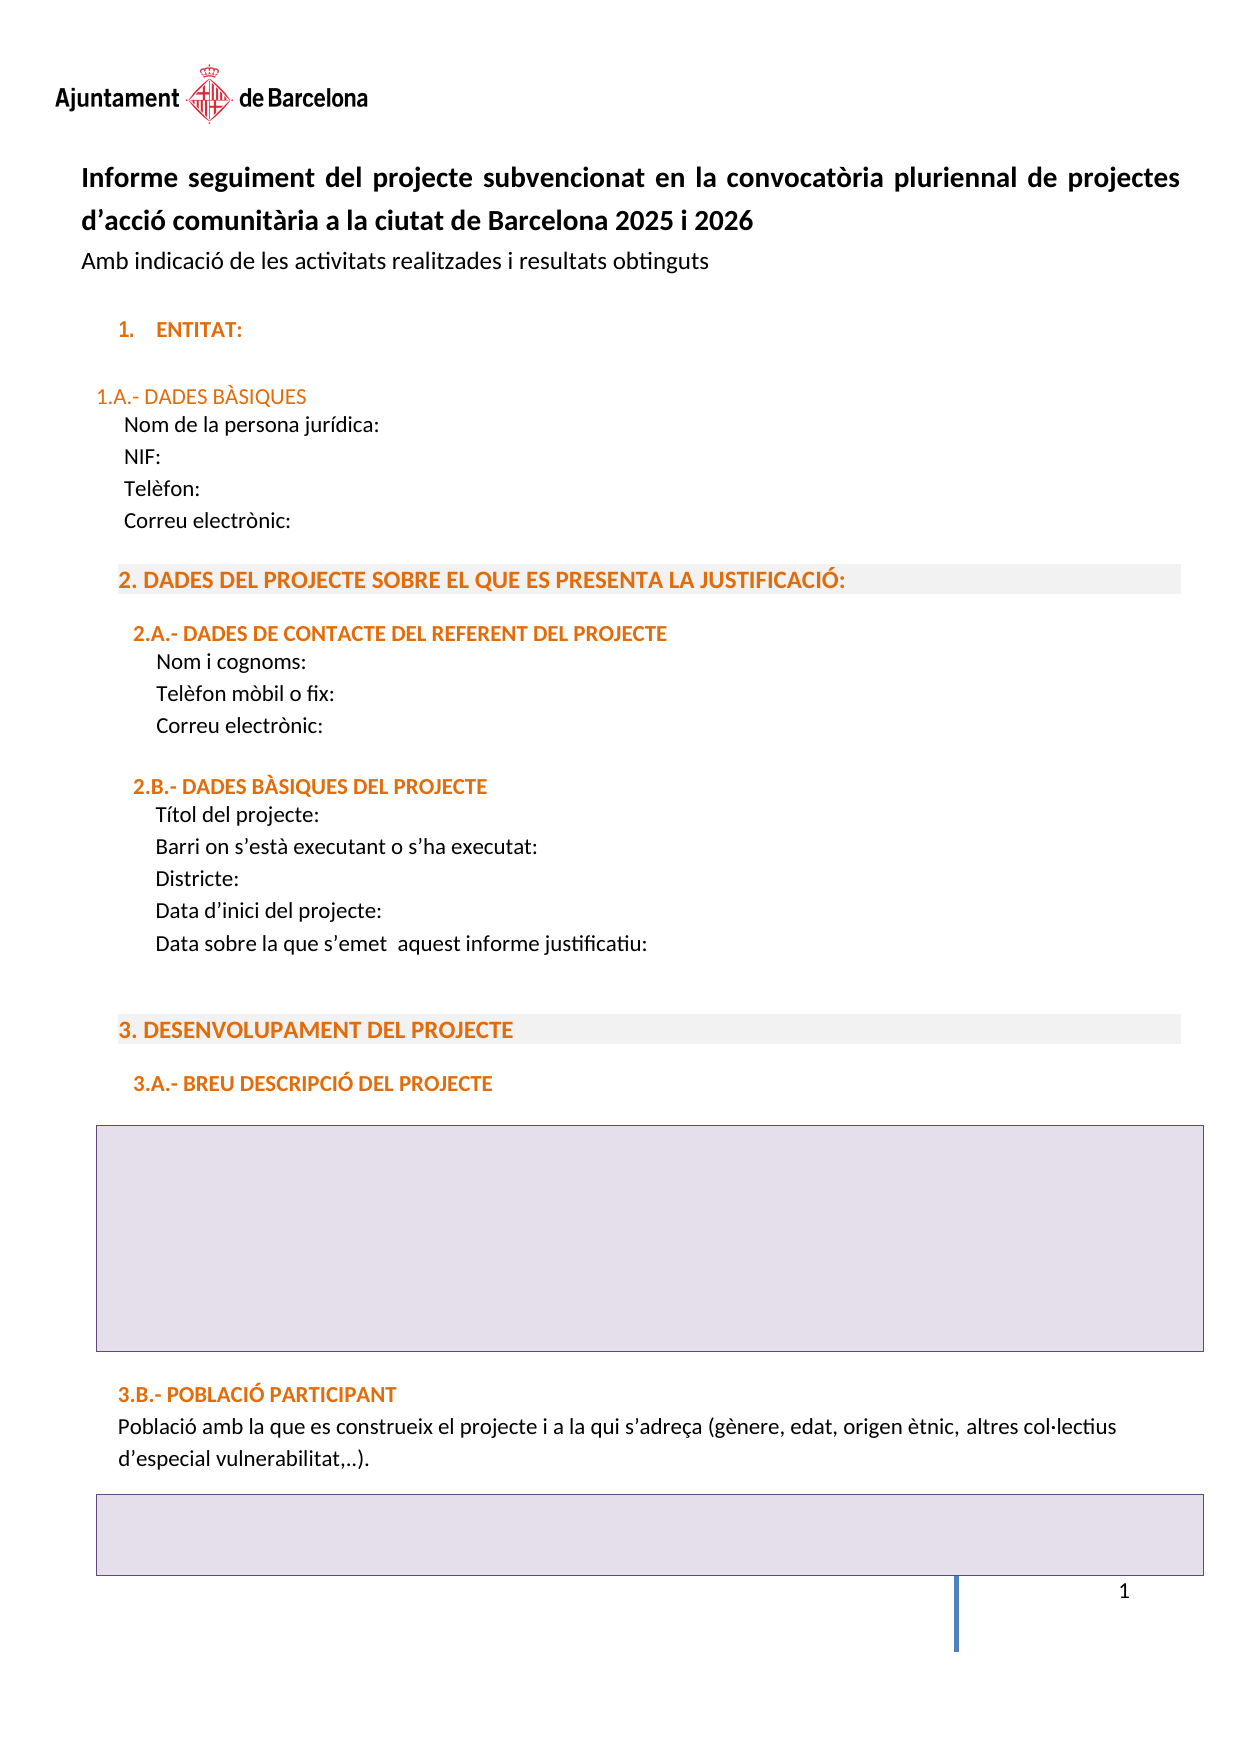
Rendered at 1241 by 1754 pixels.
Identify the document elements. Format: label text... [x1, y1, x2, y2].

list Nom i cognoms: [156, 647, 1184, 675]
text 3.B.- POBLACIÓ PARTICIPANT [81, 1380, 1181, 1408]
table_header [97, 1495, 1203, 1575]
text Amb indicació de les activitats realitzades i resultats obtinguts [81, 245, 1181, 275]
list 3.A.- BREU DESCRIPCIÓ DEL PROJECTE [133, 1069, 1181, 1097]
list Nom de la persona jurídica: [119, 410, 1184, 438]
list Districte: [155, 864, 1184, 892]
text 2.A.- DADES DE CONTACTE DEL REFERENT DEL PROJECTE [133, 619, 1184, 647]
list Telèfon: [119, 474, 1184, 502]
text 2.B.- DADES BÀSIQUES DEL PROJECTE [133, 772, 1184, 800]
list Telèfon mòbil o fix: [156, 679, 1184, 707]
text 3. DESENVOLUPAMENT DEL PROJECTE [118, 1014, 1181, 1044]
list Correu electrònic: [119, 507, 1184, 534]
list Barri on s’està executant o s’ha executat: [155, 832, 1184, 860]
text 2. DADES DEL PROJECTE SOBRE EL QUE ES PRESENTA LA JUSTIFICACIÓ: [118, 564, 1181, 594]
text Informe seguiment del projecte subvencionat en la convocatòria pluriennal de projectes d’acció comunitària a la ciutat de Barcelona 2025 i 2026 [81, 159, 1181, 238]
list Data sobre la que s’emet aquest informe justificatiu: [155, 929, 1184, 957]
list ENTITAT: [118, 315, 1181, 343]
list 1.A.- DADES BÀSIQUES [96, 382, 1184, 410]
list Títol del projecte: [155, 800, 1184, 828]
list Correu electrònic: [156, 712, 1184, 740]
text Població amb la que es construeix el projecte i a la qui s’adreça (gènere, edat, origen ètnic, altres col·lectius d’especial vulnerabilitat,..). [118, 1412, 1181, 1472]
list Data d’inici del projecte: [155, 896, 1184, 924]
list NIF: [119, 442, 1184, 470]
table_header [97, 1126, 1203, 1351]
